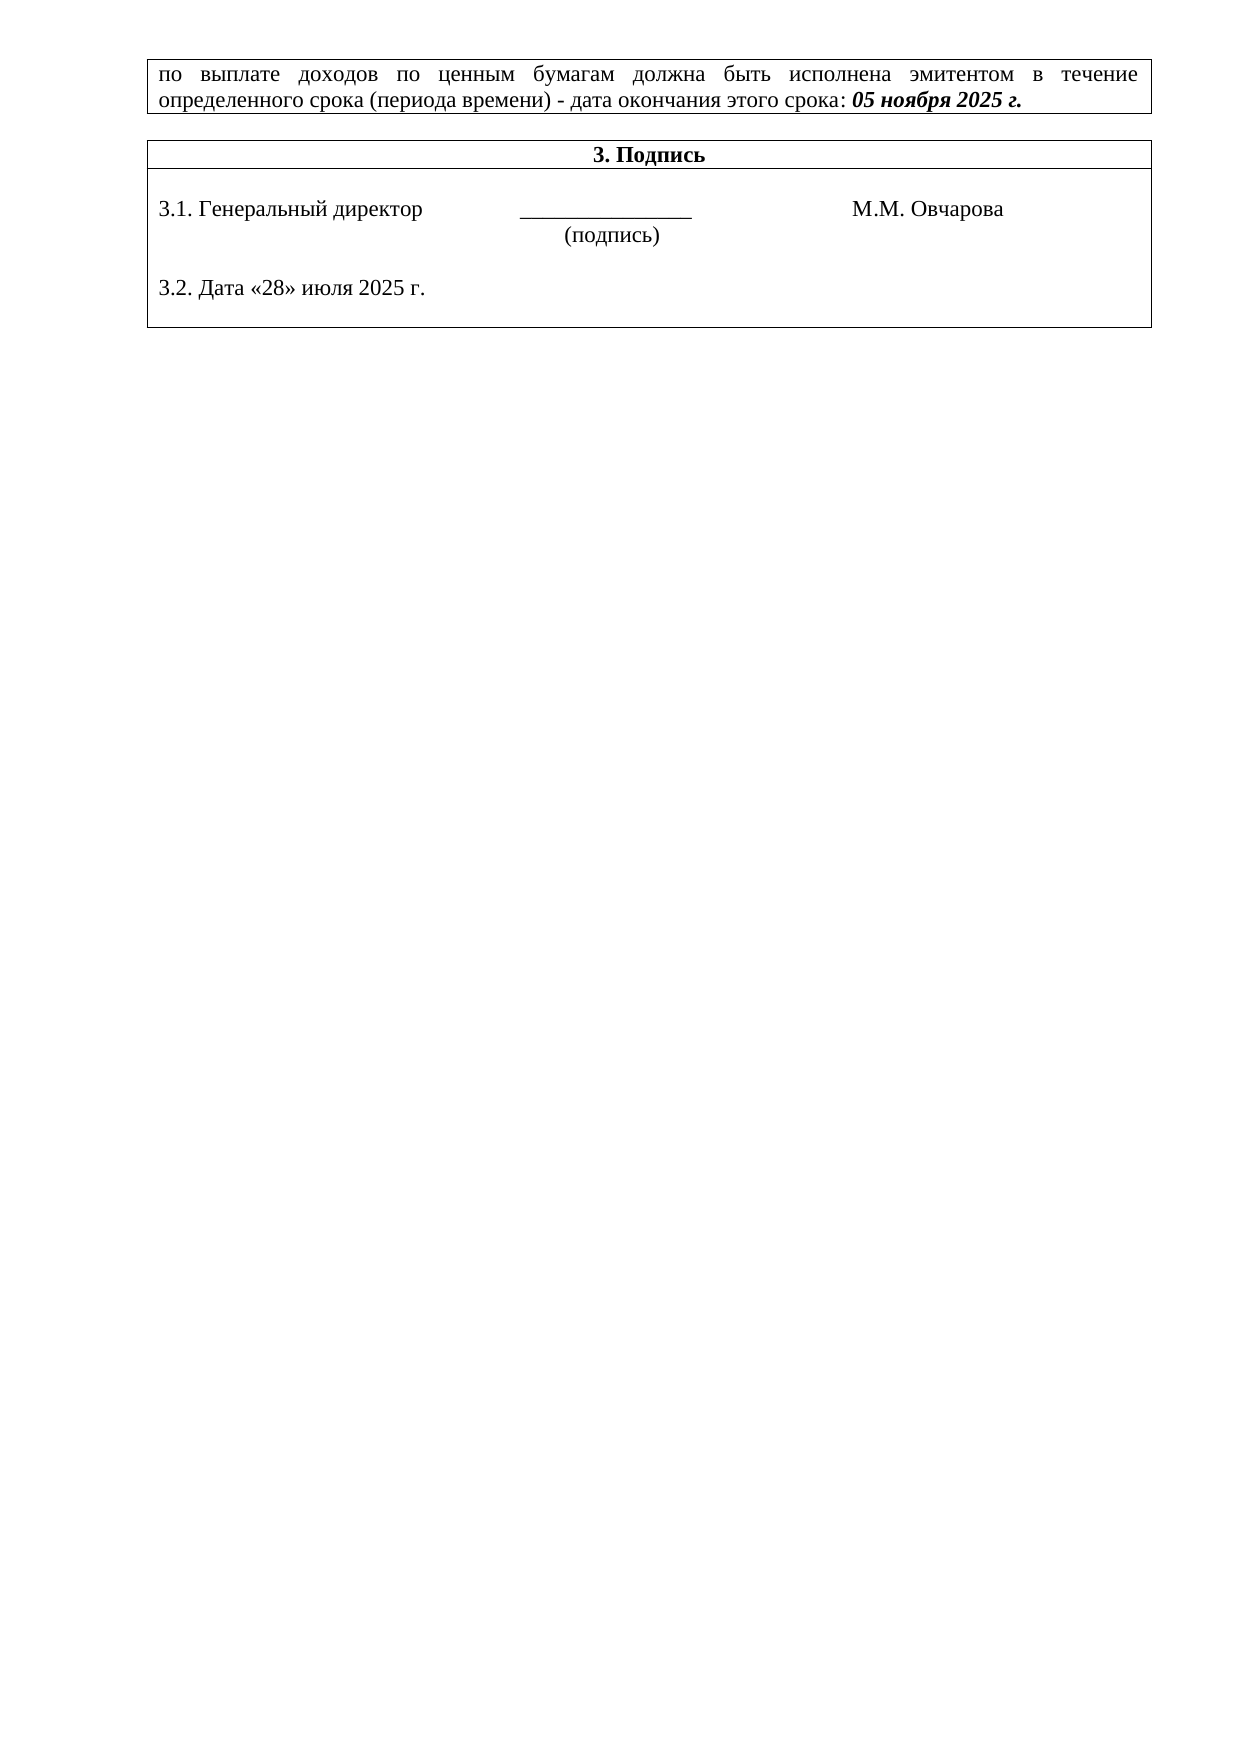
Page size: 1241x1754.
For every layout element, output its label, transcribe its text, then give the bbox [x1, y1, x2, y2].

table_cell по выплате доходов по ценным бумагам должна быть исполнена эмитентом в течение определенного срока (периода времени) - дата окончания этого срока: 05 ноября 2025 г. [148, 60, 1151, 113]
table_header 3. Подпись [148, 141, 1151, 168]
table_cell 3.1. Генеральный директор _______________ М.М. Овчарова (подпись) 3.2. Дата «28» июля 2025 г. [148, 169, 1151, 327]
